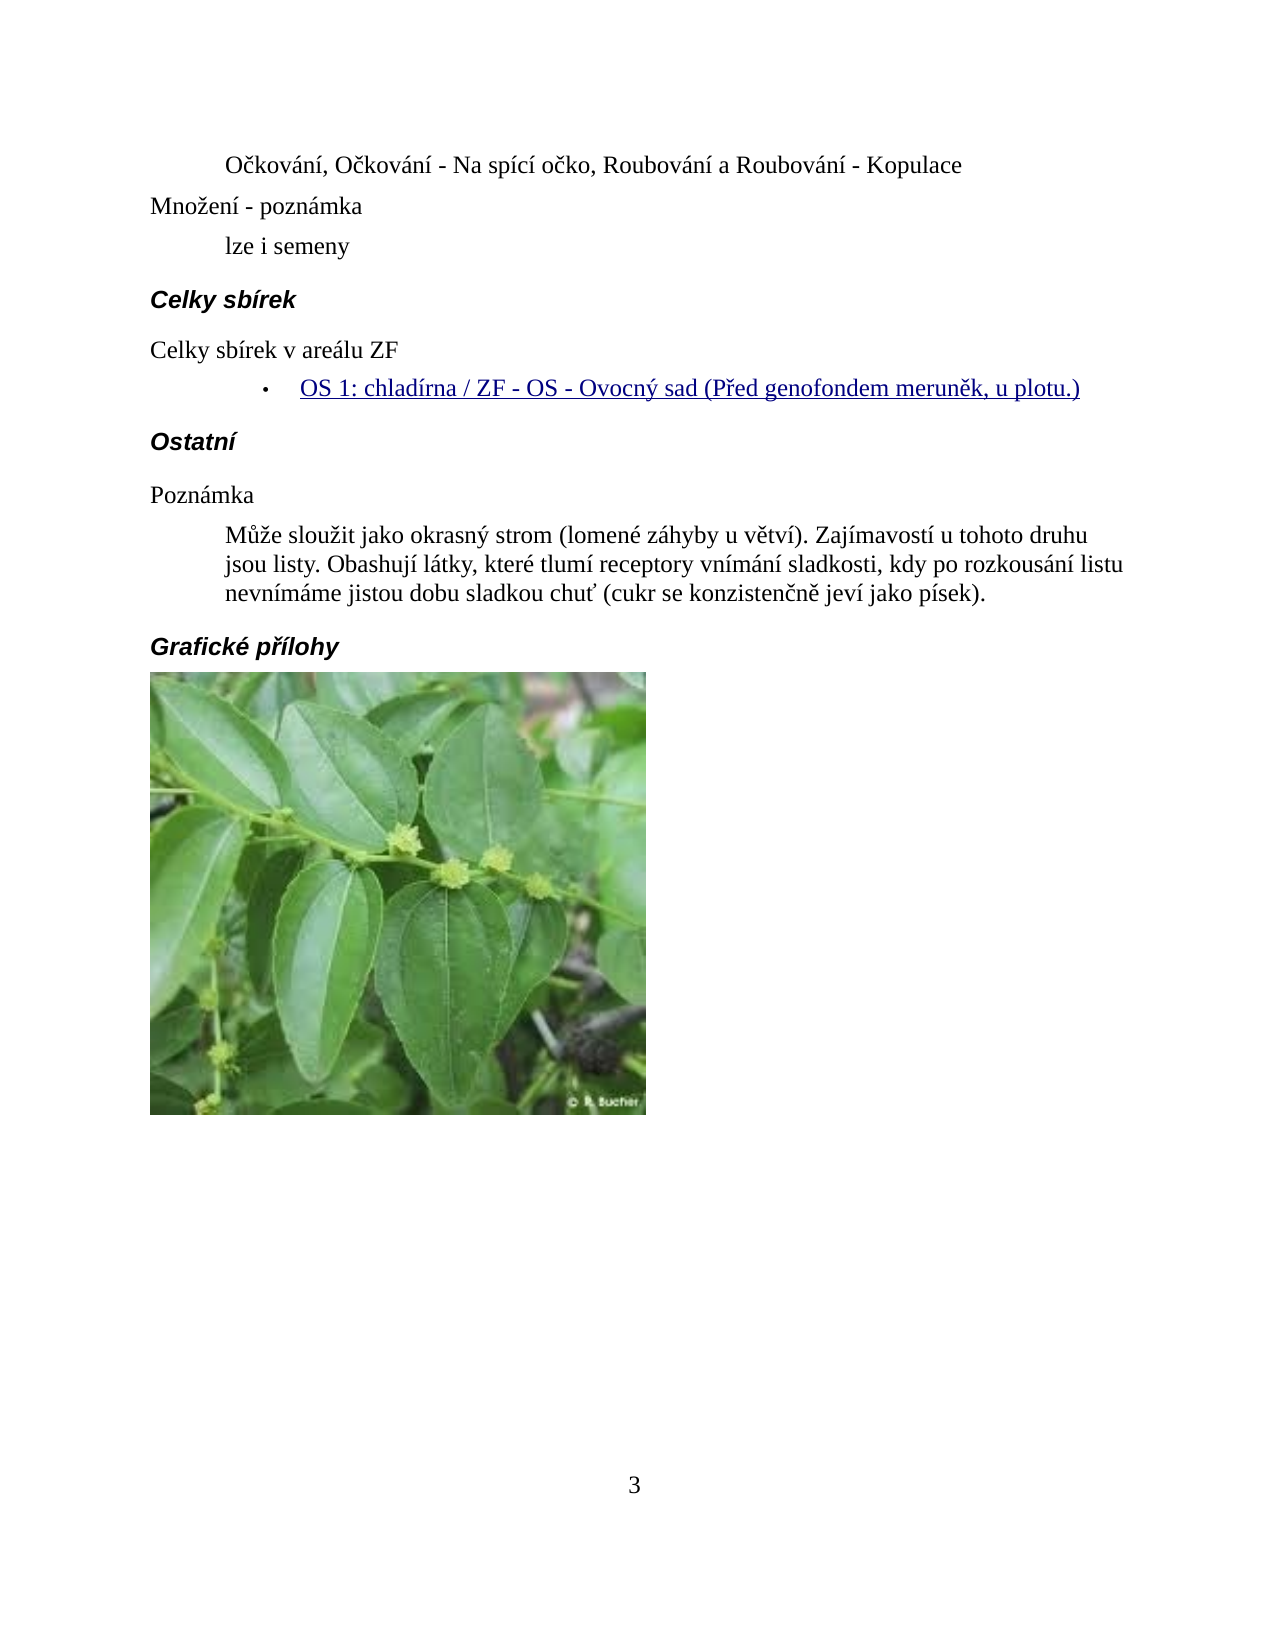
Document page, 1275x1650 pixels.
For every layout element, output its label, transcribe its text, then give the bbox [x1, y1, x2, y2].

text lze i semeny [225, 231, 1125, 260]
subtitle Ostatní [150, 427, 1125, 455]
list OS 1: chladírna / ZF - OS - Ovocný sad (Před genofondem meruněk, u plotu.) [262, 373, 1125, 402]
text Množení - poznámka [150, 191, 1125, 219]
text Poznámka [150, 480, 1125, 508]
text Očkování, Očkování - Na spící očko, Roubování a Roubování - Kopulace [225, 150, 1125, 179]
text Celky sbírek v areálu ZF [150, 335, 1125, 364]
subtitle Celky sbírek [150, 285, 1125, 314]
text Může sloužit jako okrasný strom (lomené záhyby u větví). Zajímavostí u tohoto druhu jsou listy. Obashují látky, které tlumí receptory vnímání sladkosti, kdy po rozkousání listu nevnímáme jistou dobu sladkou chuť (cukr se konzistenčně jeví jako písek). [225, 520, 1125, 607]
picture [150, 672, 646, 1115]
subtitle Grafické přílohy [150, 632, 1125, 660]
